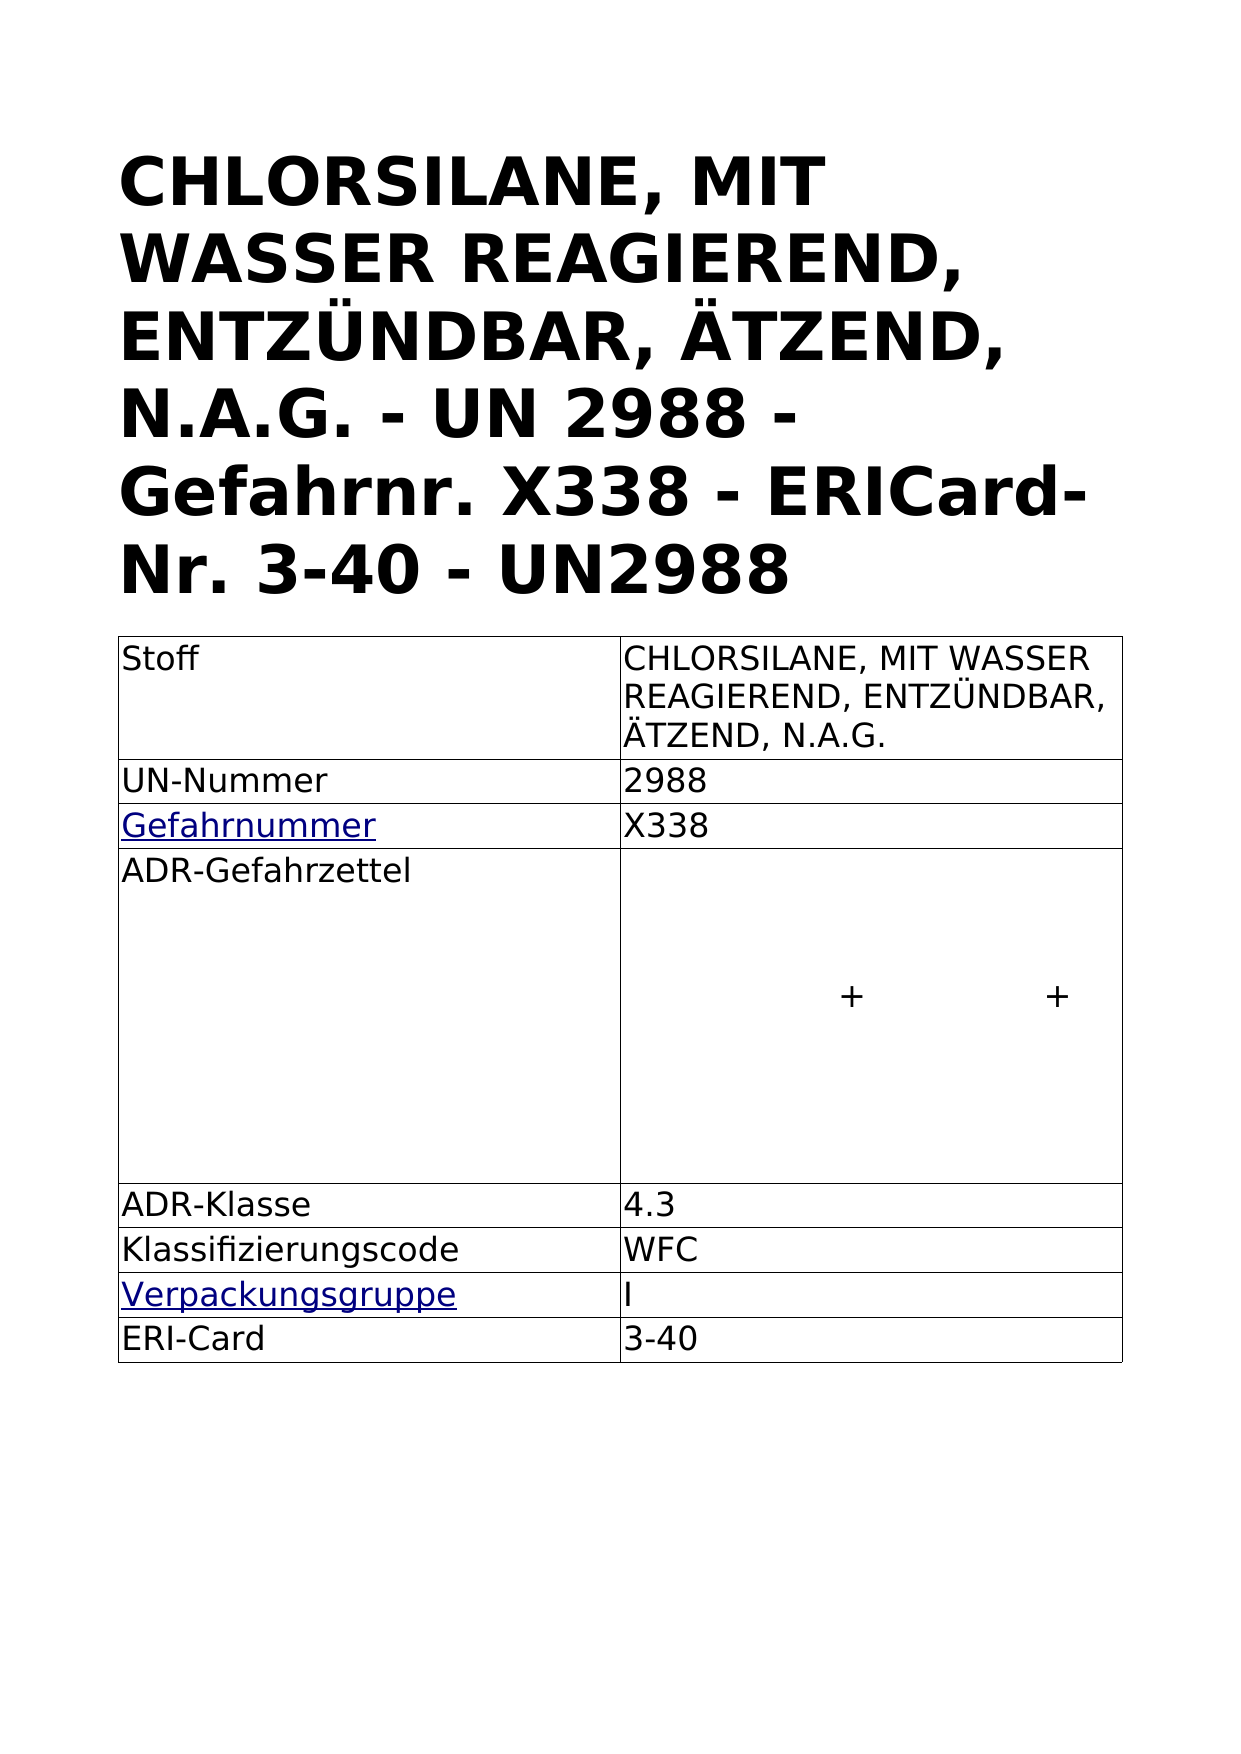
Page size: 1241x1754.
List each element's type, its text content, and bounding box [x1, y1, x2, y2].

subtitle CHLORSILANE, MIT WASSER REAGIEREND, ENTZÜNDBAR, ÄTZEND, N.A.G. - UN 2988 - Gefahrnr. X338 - ERICard-Nr. 3-40 - UN2988 [118, 143, 1122, 609]
table_cell 4.3 [621, 1184, 1122, 1227]
table_cell ERI-Card [119, 1318, 620, 1362]
table_cell 3-40 [621, 1318, 1122, 1362]
table_cell Klassifizierungscode [119, 1228, 620, 1272]
table_cell ADR-Gefahrzettel [119, 849, 620, 1182]
table_cell I [621, 1273, 1122, 1317]
table_header CHLORSILANE, MIT WASSER REAGIEREND, ENTZÜNDBAR, ÄTZEND, N.A.G. [621, 637, 1122, 758]
table_cell + + [621, 849, 1122, 1182]
table_header Stoff [119, 637, 620, 758]
table_cell ADR-Klasse [119, 1184, 620, 1227]
table_cell Gefahrnummer [119, 804, 620, 848]
table_cell WFC [621, 1228, 1122, 1272]
table_cell UN-Nummer [119, 760, 620, 803]
table_cell X338 [621, 804, 1122, 848]
table_cell Verpackungsgruppe [119, 1273, 620, 1317]
table_cell 2988 [621, 760, 1122, 803]
